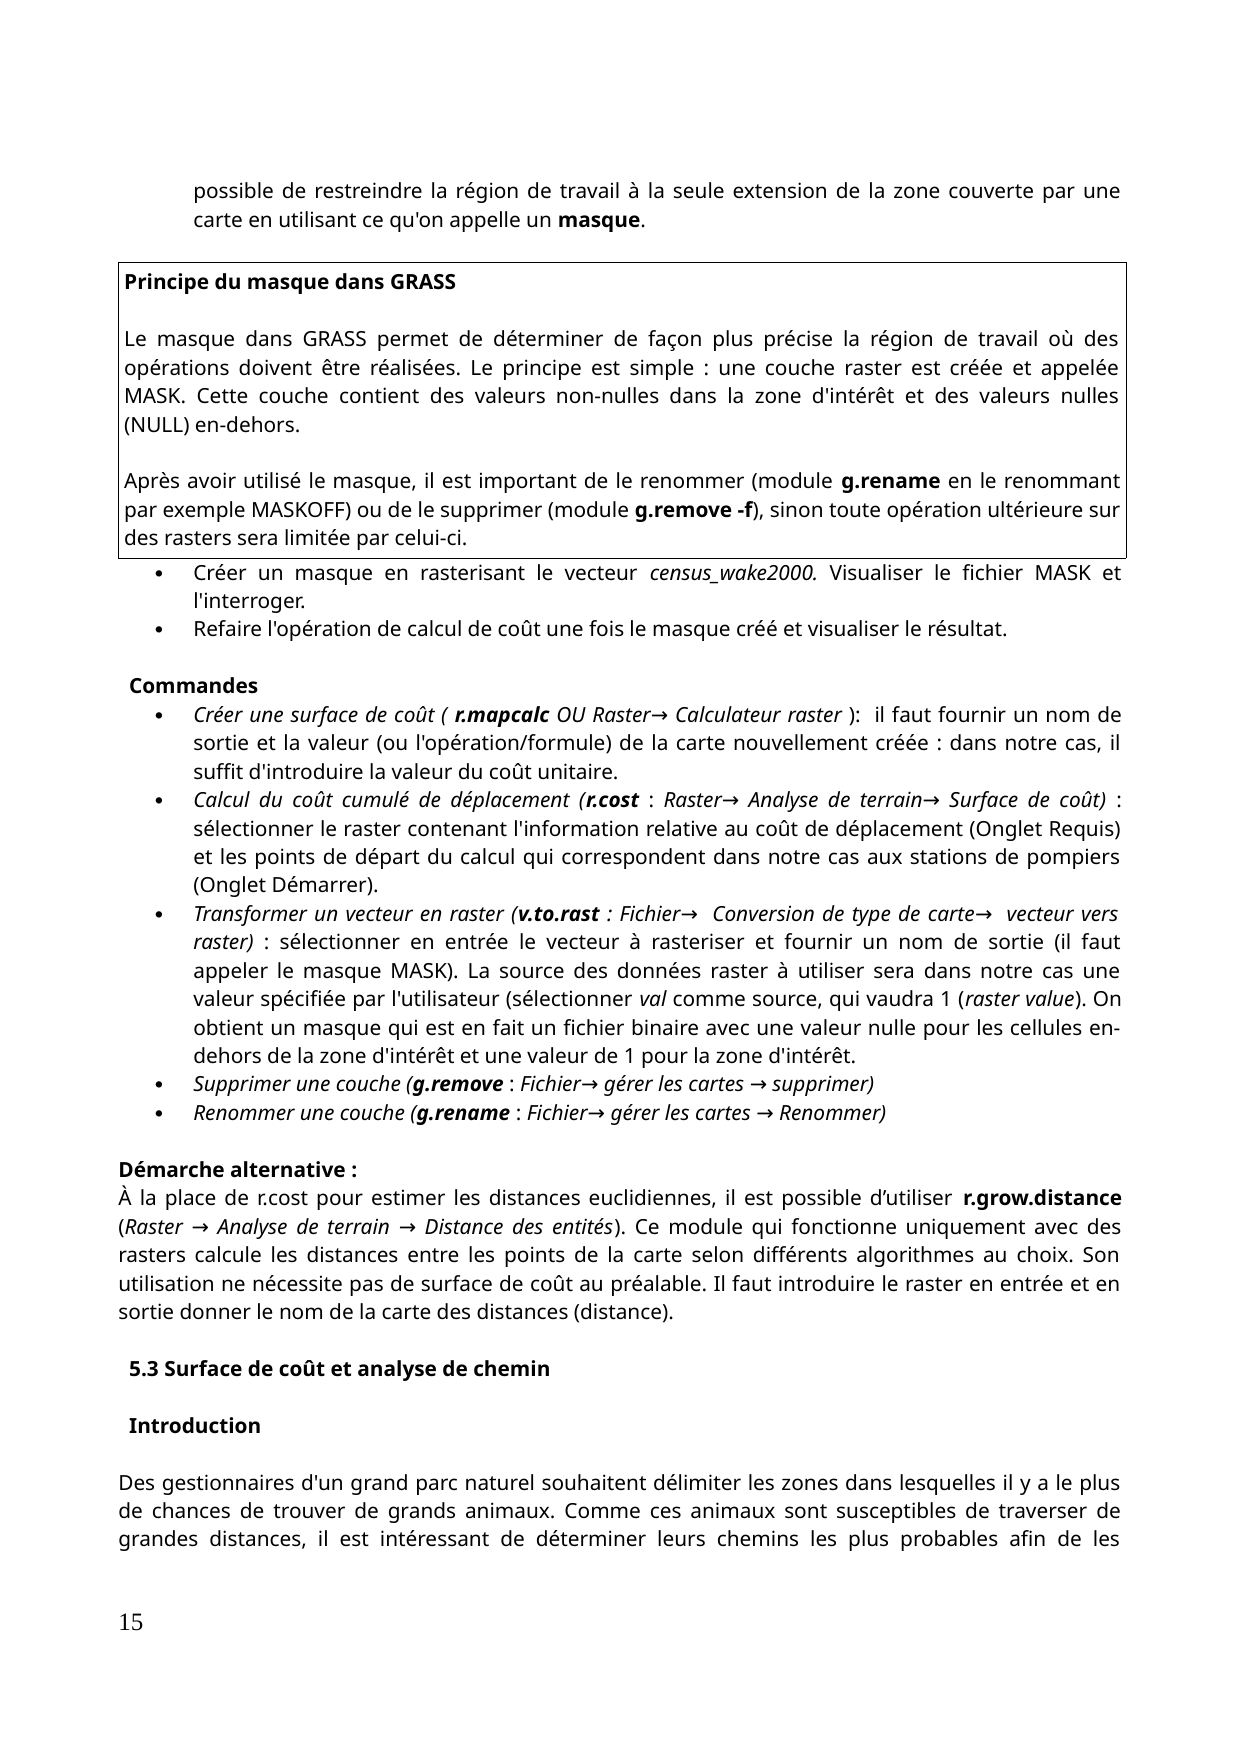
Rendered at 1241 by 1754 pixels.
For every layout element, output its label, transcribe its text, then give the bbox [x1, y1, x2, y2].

list possible de restreindre la région de travail à la seule extension de la zone couverte par une carte en utilisant ce qu'on appelle un masque. [156, 176, 1122, 233]
list Créer une surface de coût ( r.mapcalc OU Raster→ Calculateur raster ): il faut fournir un nom de sortie et la valeur (ou l'opération/formule) de la carte nouvellement créée : dans notre cas, il suffit d'introduire la valeur du coût unitaire. [156, 700, 1122, 785]
table_header Principe du masque dans GRASS Le masque dans GRASS permet de déterminer de façon plus précise la région de travail où des opérations doivent être réalisées. Le principe est simple : une couche raster est créée et appelée MASK. Cette couche contient des valeurs non-nulles dans la zone d'intérêt et des valeurs nulles (NULL) en-dehors. Après avoir utilisé le masque, il est important de le renommer (module g.rename en le renommant par exemple MASKOFF) ou de le supprimer (module g.remove -f), sinon toute opération ultérieure sur des rasters sera limitée par celui-ci. [119, 263, 1126, 558]
list Transformer un vecteur en raster (v.to.rast : Fichier→ Conversion de type de carte→ vecteur vers raster) : sélectionner en entrée le vecteur à rasteriser et fournir un nom de sortie (il faut appeler le masque MASK). La source des données raster à utiliser sera dans notre cas une valeur spécifiée par l'utilisateur (sélectionner val comme source, qui vaudra 1 (raster value). On obtient un masque qui est en fait un fichier binaire avec une valeur nulle pour les cellules en-dehors de la zone d'intérêt et une valeur de 1 pour la zone d'intérêt. [156, 899, 1122, 1069]
list Refaire l'opération de calcul de coût une fois le masque créé et visualiser le résultat. [156, 614, 1122, 643]
list Renommer une couche (g.rename : Fichier→ gérer les cartes → Renommer) [156, 1098, 1122, 1126]
text Démarche alternative : [118, 1155, 1122, 1183]
text Des gestionnaires d'un grand parc naturel souhaitent délimiter les zones dans lesquelles il y a le plus de chances de trouver de grands animaux. Comme ces animaux sont susceptibles de traverser de grandes distances, il est intéressant de déterminer leurs chemins les plus probables afin de les [118, 1468, 1122, 1553]
text Commandes [118, 671, 1122, 700]
list Créer un masque en rasterisant le vecteur census_wake2000. Visualiser le fichier MASK et l'interroger. [156, 559, 1122, 614]
list Calcul du coût cumulé de déplacement (r.cost : Raster→ Analyse de terrain→ Surface de coût) : sélectionner le raster contenant l'information relative au coût de déplacement (Onglet Requis) et les points de départ du calcul qui correspondent dans notre cas aux stations de pompiers (Onglet Démarrer). [156, 785, 1122, 899]
text 5.3 Surface de coût et analyse de chemin [118, 1354, 1122, 1382]
text À la place de r.cost pour estimer les distances euclidiennes, il est possible d’utiliser r.grow.distance (Raster → Analyse de terrain → Distance des entités). Ce module qui fonctionne uniquement avec des rasters calcule les distances entre les points de la carte selon différents algorithmes au choix. Son utilisation ne nécessite pas de surface de coût au préalable. Il faut introduire le raster en entrée et en sortie donner le nom de la carte des distances (distance). [118, 1183, 1122, 1326]
text Introduction [118, 1411, 1122, 1439]
list Supprimer une couche (g.remove : Fichier→ gérer les cartes → supprimer) [156, 1069, 1122, 1098]
